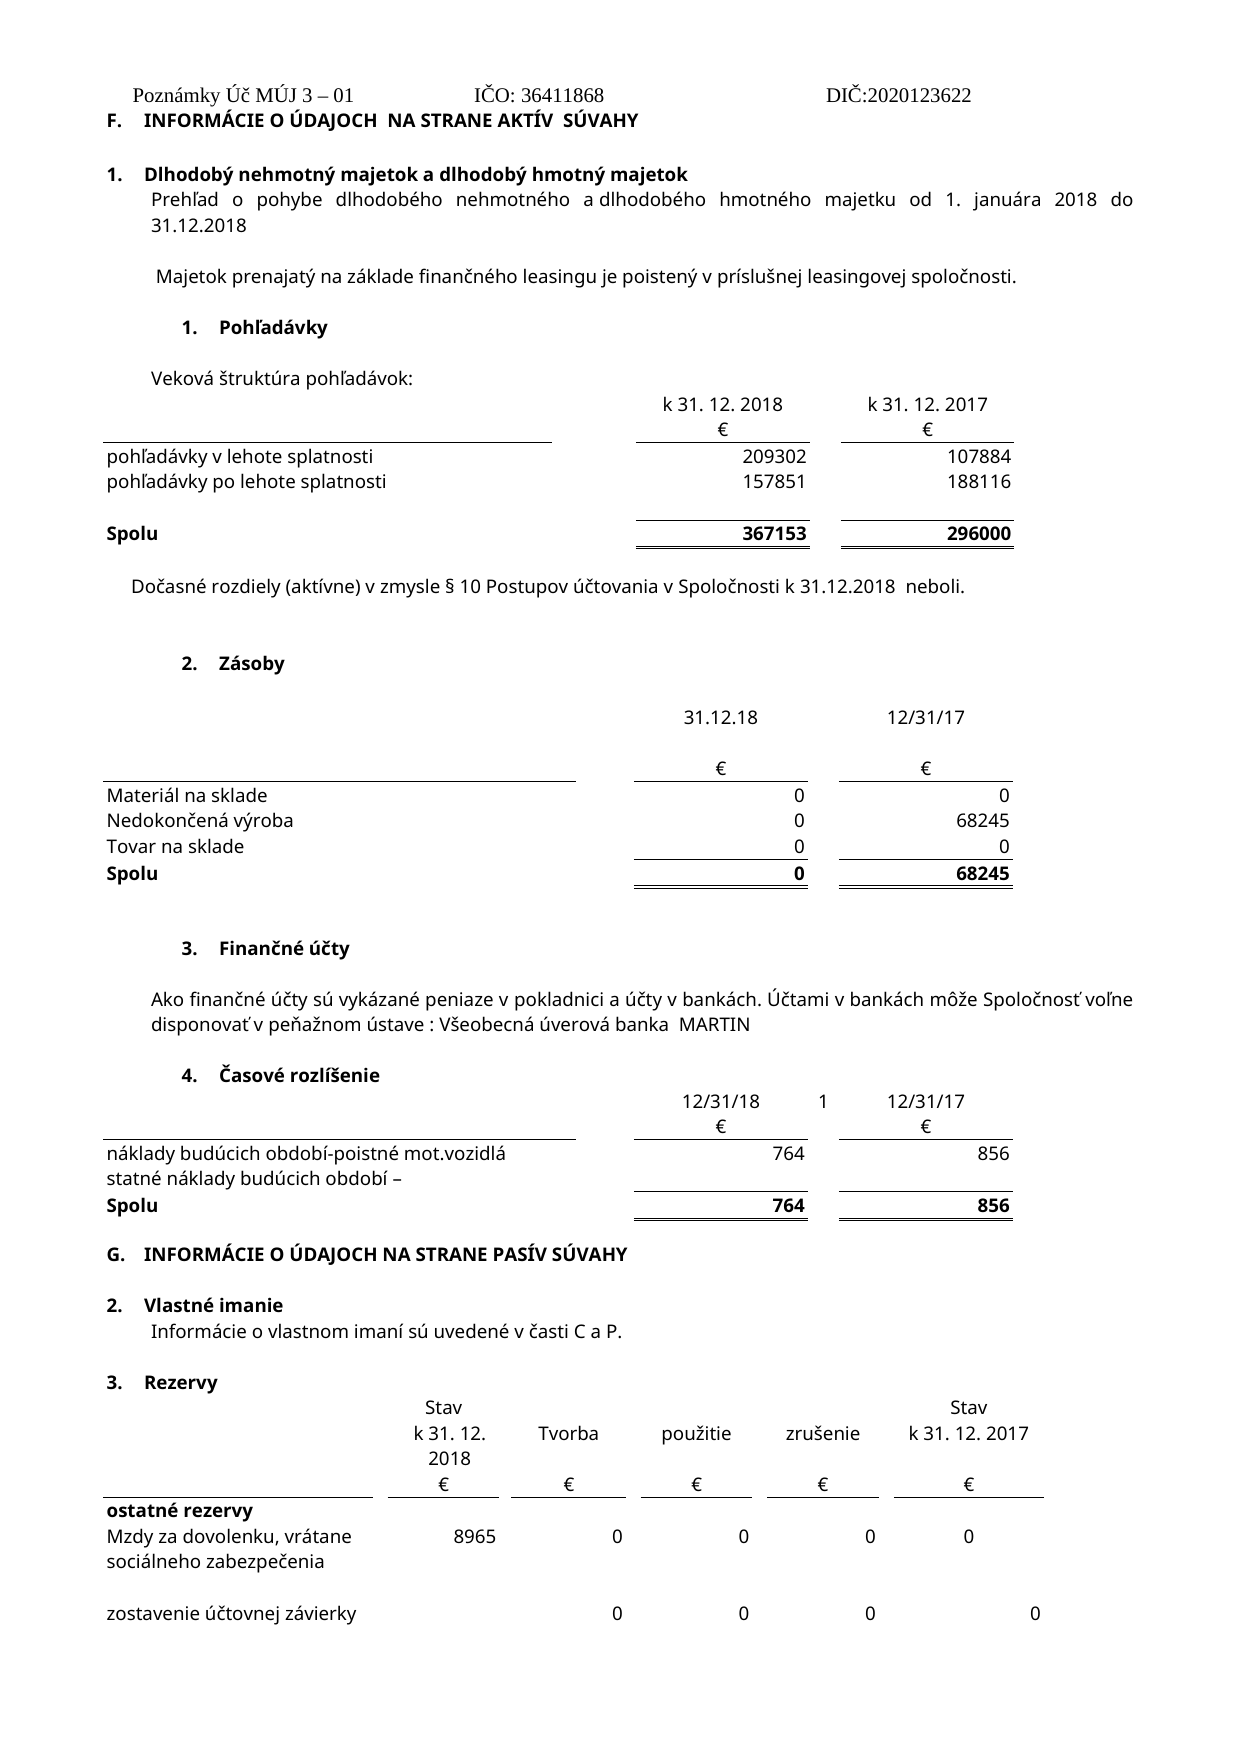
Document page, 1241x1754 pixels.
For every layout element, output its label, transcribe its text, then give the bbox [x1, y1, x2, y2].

table_cell 0 [894, 1600, 1043, 1651]
table_cell 296000 [841, 521, 1014, 546]
table_cell [103, 1420, 373, 1471]
table_cell pohľadávky v lehote splatnosti [103, 443, 552, 468]
table_cell [641, 1574, 752, 1600]
table_cell [879, 1523, 894, 1574]
table_cell Tvorba [511, 1420, 626, 1471]
table_cell 0 [511, 1523, 626, 1574]
subtitle Finančné účty [181, 935, 1134, 960]
table_cell statné náklady budúcich období – [103, 1166, 576, 1191]
table_header [810, 391, 841, 416]
table_cell [879, 1497, 894, 1523]
subtitle Zásoby [181, 650, 1134, 676]
table_header [103, 391, 552, 416]
table_cell [103, 1114, 576, 1139]
subtitle Informácie o údajoch na strane pasív súvahy [106, 1241, 1134, 1267]
table_cell € [388, 1471, 499, 1497]
table_cell 107884 [841, 443, 1014, 468]
table_cell 0 [641, 1523, 752, 1574]
table_cell [626, 1523, 641, 1574]
table_cell 0 [634, 833, 808, 859]
table_cell 157851 [636, 469, 810, 519]
table_cell ostatné rezervy [103, 1498, 373, 1523]
table_cell [810, 520, 841, 546]
table_header 31.12.17 [839, 705, 1013, 756]
table_cell použitie [641, 1420, 752, 1471]
table_cell 0 [894, 1523, 1043, 1574]
table_cell € [767, 1471, 879, 1497]
table_cell [388, 1600, 499, 1651]
table_cell Mzdy za dovolenku, vrátane sociálneho zabezpečenia [103, 1523, 388, 1574]
table_cell 0 [641, 1600, 752, 1651]
table_cell [576, 1191, 634, 1218]
table_cell [810, 442, 841, 468]
table_cell pohľadávky po lehote splatnosti [103, 469, 552, 519]
table_cell [511, 1498, 626, 1523]
table_cell 8965 [388, 1523, 499, 1574]
table_cell [103, 756, 576, 781]
table_cell € [634, 756, 808, 781]
table_cell 764 [634, 1192, 808, 1218]
table_header [641, 1395, 752, 1420]
table_cell [499, 1471, 511, 1497]
table_cell 367153 [636, 521, 810, 546]
table_cell k 31. 12. 2018 [388, 1420, 511, 1471]
table_cell [808, 859, 839, 885]
subtitle informácie o údajoch na strane aktív súvahy [106, 107, 1134, 133]
text Veková štruktúra pohľadávok: [151, 365, 1134, 391]
text Dočasné rozdiely (aktívne) v zmysle § 10 Postupov účtovania v Spoločnosti k 31.12.2018 neboli. [106, 574, 1134, 599]
table_cell [626, 1471, 641, 1497]
table_cell [626, 1497, 641, 1523]
table_cell € [636, 416, 810, 442]
table_cell [808, 1139, 839, 1166]
table_cell € [841, 416, 1014, 442]
table_cell 209302 [636, 443, 810, 468]
table_cell € [839, 1114, 1013, 1139]
table_cell [552, 442, 636, 468]
table_cell € [894, 1471, 1043, 1497]
table_header [552, 391, 636, 416]
table_cell [576, 808, 634, 833]
table_cell [626, 1574, 641, 1600]
subtitle Vlastné imanie [106, 1292, 1134, 1318]
table_header [767, 1395, 879, 1420]
table_cell 188116 [841, 469, 1014, 519]
table_cell [373, 1471, 388, 1497]
table_cell [576, 833, 634, 859]
table_cell 0 [634, 860, 808, 885]
table_cell [576, 1114, 634, 1139]
table_header [576, 705, 634, 756]
table_cell [552, 520, 636, 546]
table_cell Tovar na sklade [103, 833, 576, 859]
table_header [511, 1395, 626, 1420]
text Prehľad o pohybe dlhodobého nehmotného a dlhodobého hmotného majetku od 1. januára 2018 do 31.12.2018 [151, 187, 1134, 238]
table_header [626, 1395, 641, 1420]
table_cell Spolu [103, 520, 552, 546]
table_cell € [634, 1114, 808, 1139]
table_header [103, 1395, 373, 1420]
table_cell € [641, 1471, 752, 1497]
table_cell 0 [634, 808, 808, 833]
table_cell [373, 1497, 388, 1523]
table_header k 31. 12. 2017 [841, 391, 1014, 416]
table_cell 0 [839, 782, 1013, 808]
table_header 1 [808, 1088, 839, 1113]
table_cell [499, 1497, 511, 1523]
table_cell [767, 1574, 879, 1600]
table_cell [767, 1498, 879, 1523]
table_cell zrušenie [767, 1420, 879, 1471]
table_cell [576, 1139, 634, 1166]
table_cell 68245 [839, 808, 1013, 833]
table_cell [879, 1600, 894, 1651]
table_cell [808, 833, 839, 859]
table_cell [103, 416, 552, 442]
table_cell [373, 1574, 388, 1600]
table_cell 68245 [839, 860, 1013, 885]
table_cell [808, 808, 839, 833]
table_header [879, 1395, 894, 1420]
table_cell [808, 1166, 839, 1191]
table_cell [752, 1420, 767, 1471]
table_cell [552, 469, 636, 519]
table_cell [388, 1574, 499, 1600]
table_cell 856 [839, 1140, 1013, 1166]
table_cell 0 [839, 833, 1013, 859]
table_cell [752, 1471, 767, 1497]
subtitle Dlhodobý nehmotný majetok a dlhodobý hmotný majetok [106, 161, 1134, 187]
table_cell [552, 416, 636, 442]
table_cell [626, 1420, 641, 1471]
table_cell [576, 1166, 634, 1191]
table_cell Materiál na sklade [103, 782, 576, 808]
table_header [576, 1088, 634, 1113]
table_cell Nedokončená výroba [103, 808, 576, 833]
table_cell [839, 1166, 1013, 1191]
text Informácie o vlastnom imaní sú uvedené v časti C a P. [151, 1318, 1134, 1343]
table_cell [879, 1574, 894, 1600]
table_header Stav [388, 1395, 499, 1420]
table_cell [576, 781, 634, 808]
table_cell 764 [634, 1140, 808, 1166]
subtitle Časové rozlíšenie [181, 1062, 1134, 1088]
table_cell [499, 1600, 511, 1651]
table_header [373, 1395, 388, 1420]
table_header 31.12.17 [839, 1088, 1013, 1113]
table_cell zostavenie účtovnej závierky [103, 1600, 373, 1651]
table_cell [808, 781, 839, 808]
table_cell [894, 1574, 1043, 1600]
table_header [752, 1395, 767, 1420]
table_cell € [511, 1471, 626, 1497]
table_cell 0 [634, 782, 808, 808]
table_header [808, 705, 839, 756]
subtitle Rezervy [106, 1369, 1134, 1394]
table_cell [511, 1574, 626, 1600]
table_cell [634, 1166, 808, 1191]
table_cell [808, 1114, 839, 1139]
table_cell [879, 1420, 894, 1471]
table_header [103, 1088, 576, 1113]
text Majetok prenajatý na základe finančného leasingu je poistený v príslušnej leasingovej spoločnosti. [151, 263, 1134, 289]
table_cell [103, 1574, 373, 1600]
table_header [499, 1395, 511, 1420]
table_cell [808, 756, 839, 781]
table_cell [576, 859, 634, 885]
table_cell [103, 1471, 373, 1497]
table_cell 0 [767, 1600, 879, 1651]
table_cell 856 [839, 1192, 1013, 1218]
table_cell 0 [511, 1600, 626, 1651]
table_cell 0 [767, 1523, 879, 1574]
table_cell [810, 469, 841, 519]
table_cell [373, 1600, 388, 1651]
table_cell [752, 1600, 767, 1651]
subtitle Pohľadávky [181, 314, 1134, 340]
table_cell [752, 1574, 767, 1600]
table_cell [576, 756, 634, 781]
table_cell [810, 416, 841, 442]
table_header Stav [894, 1395, 1043, 1420]
table_header k 31. 12. 2018 [636, 391, 810, 416]
text Ako finančné účty sú vykázané peniaze v pokladnici a účty v bankách. Účtami v bankách môže Spoločnosť voľne disponovať v peňažnom ústave : Všeobecná úverová banka MARTIN [151, 986, 1134, 1037]
table_cell [808, 1191, 839, 1218]
table_cell [641, 1498, 752, 1523]
table_header [103, 705, 576, 756]
table_cell [752, 1497, 767, 1523]
table_cell [499, 1523, 511, 1574]
table_header 31.12.18 [634, 1088, 808, 1113]
table_cell [879, 1471, 894, 1497]
table_cell Spolu [103, 859, 576, 885]
table_cell [894, 1498, 1043, 1523]
table_cell k 31. 12. 2017 [894, 1420, 1043, 1471]
table_cell [626, 1600, 641, 1651]
table_cell [373, 1420, 388, 1471]
table_header 31.12.18 [634, 705, 808, 756]
table_cell € [839, 756, 1013, 781]
table_cell [388, 1498, 499, 1523]
table_cell [499, 1574, 511, 1600]
table_cell [752, 1523, 767, 1574]
table_cell Spolu [103, 1191, 576, 1218]
table_cell náklady budúcich období-poistné mot.vozidlá [103, 1140, 576, 1166]
